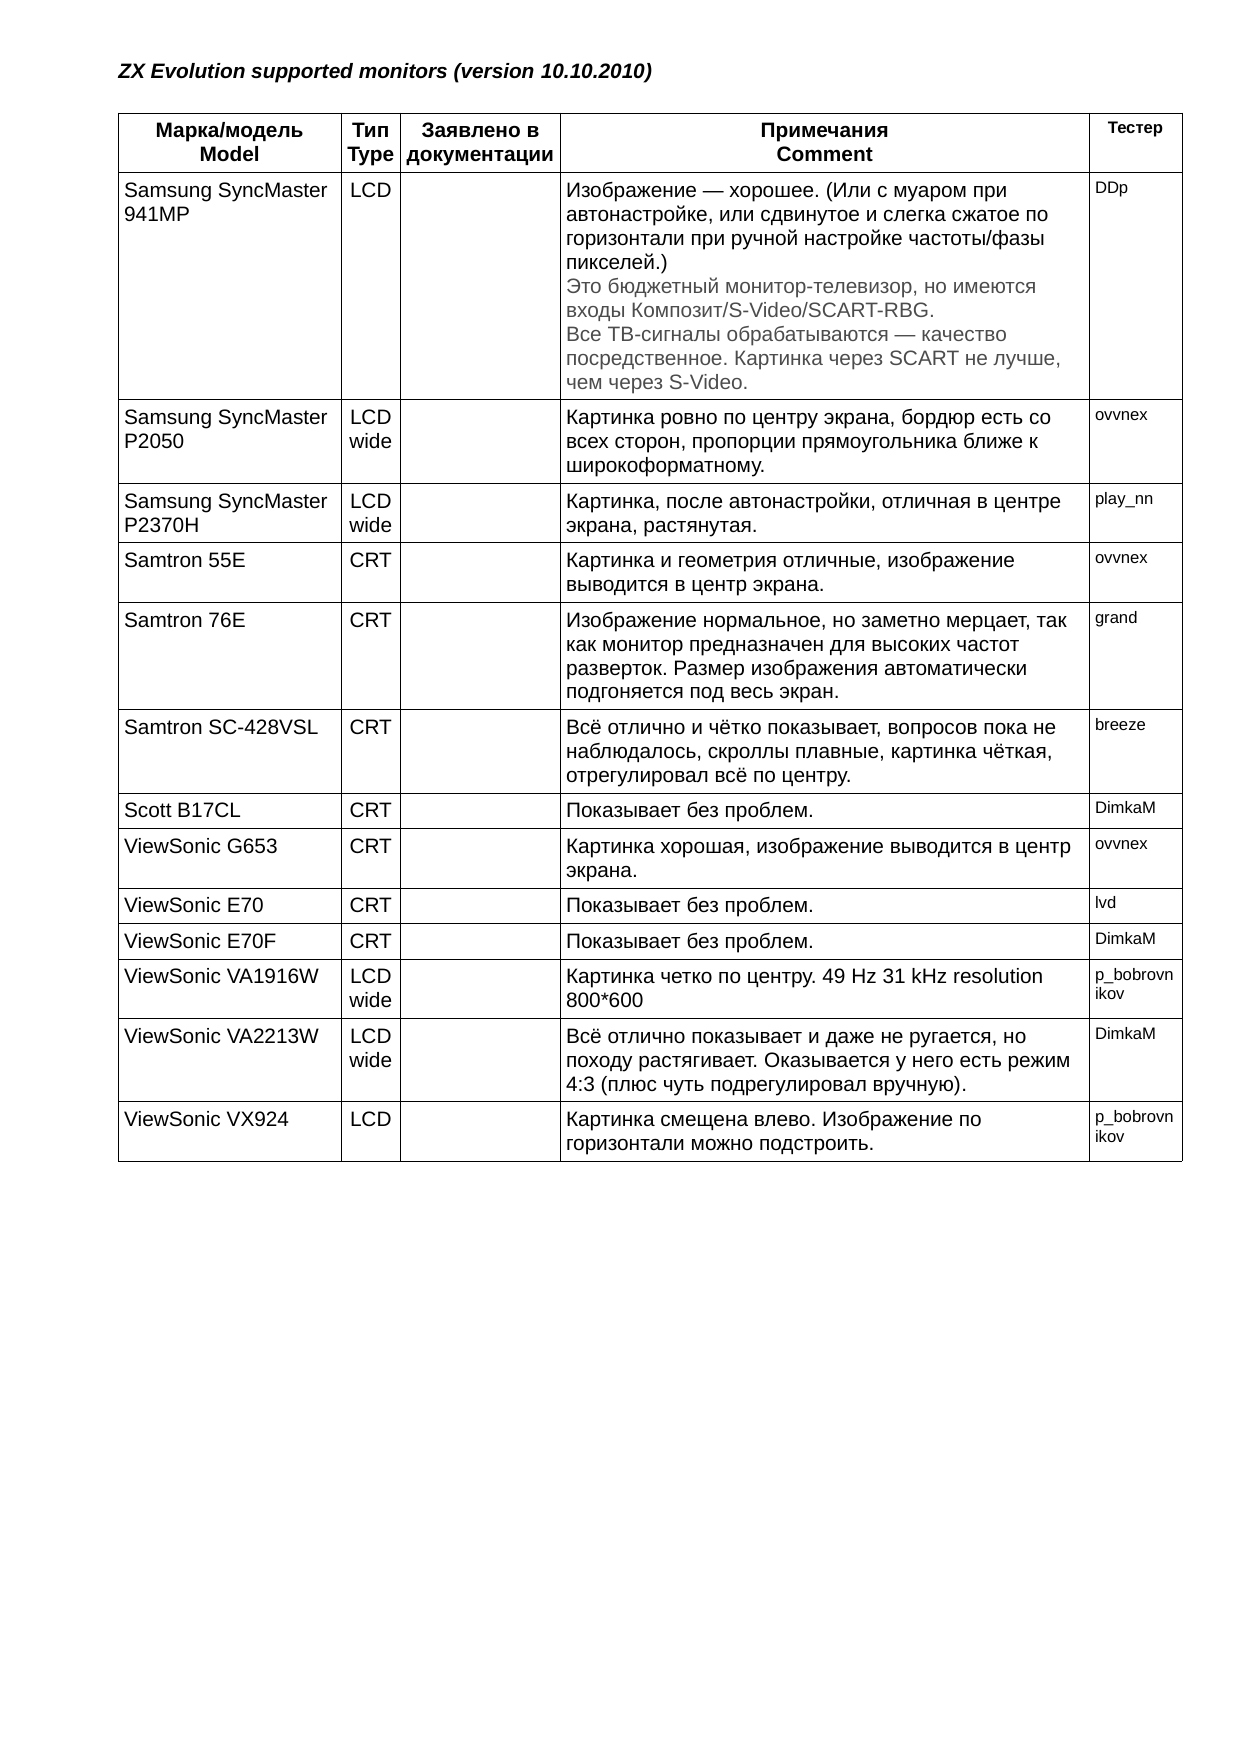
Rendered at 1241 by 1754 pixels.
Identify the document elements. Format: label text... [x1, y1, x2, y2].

table_cell ViewSonic E70 [119, 889, 341, 923]
table_cell Показывает без проблем. [561, 794, 1089, 828]
table_cell CRT [342, 829, 400, 887]
table_cell Samtron 55E [119, 543, 341, 602]
table_cell Картинка хорошая, изображение выводится в центр экрана. [561, 829, 1089, 887]
table_cell Scott B17CL [119, 794, 341, 828]
table_cell [401, 1102, 560, 1161]
table_cell CRT [342, 543, 400, 602]
table_cell Samtron SC-428VSL [119, 710, 341, 792]
table_cell [401, 173, 560, 399]
table_cell p_bobrovnikov [1090, 960, 1182, 1018]
table_cell LCD wide [342, 1019, 400, 1101]
table_cell LCD [342, 173, 400, 399]
table_cell [401, 794, 560, 828]
table_cell Картинка четко по центру. 49 Hz 31 kHz resolution 800*600 [561, 960, 1089, 1018]
table_cell ViewSonic VX924 [119, 1102, 341, 1161]
table_cell breeze [1090, 710, 1182, 792]
table_cell LCD wide [342, 484, 400, 542]
table_cell DimkaM [1090, 794, 1182, 828]
table_cell [401, 400, 560, 483]
table_cell Изображение нормальное, но заметно мерцает, так как монитор предназначен для высоких частот разверток. Размер изображения автоматически подгоняется под весь экран. [561, 603, 1089, 709]
table_cell CRT [342, 710, 400, 792]
table_cell LCD wide [342, 400, 400, 483]
table_cell [401, 889, 560, 923]
table_cell Картинка, после автонастройки, отличная в центре экрана, растянутая. [561, 484, 1089, 542]
table_cell ovvnex [1090, 400, 1182, 483]
table_cell [401, 1019, 560, 1101]
table_cell [401, 603, 560, 709]
table_cell Изображение — хорошее. (Или с муаром при автонастройке, или сдвинутое и слегка сжатое по горизонтали при ручной настройке частоты/фазы пикселей.) Это бюджетный монитор-телевизор, но имеются входы Композит/S-Video/SCART-RBG. Все ТВ-сигналы обрабатываются — качество посредственное. Картинка через SCART не лучше, чем через S-Video. [561, 173, 1089, 399]
table_cell Samsung SyncMaster P2370H [119, 484, 341, 542]
table_cell ViewSonic G653 [119, 829, 341, 887]
table_cell ViewSonic E70F [119, 924, 341, 958]
table_cell LCD wide [342, 960, 400, 1018]
table_cell Картинка смещена влево. Изображение по горизонтали можно подстроить. [561, 1102, 1089, 1161]
table_cell Samsung SyncMaster P2050 [119, 400, 341, 483]
table_cell CRT [342, 889, 400, 923]
table_cell ViewSonic VA2213W [119, 1019, 341, 1101]
table_cell Картинка ровно по центру экрана, бордюр есть со всех сторон, пропорции прямоугольника ближе к широкоформатному. [561, 400, 1089, 483]
table_cell [401, 960, 560, 1018]
table_cell ovvnex [1090, 543, 1182, 602]
table_cell [401, 484, 560, 542]
table_cell Показывает без проблем. [561, 889, 1089, 923]
table_cell Показывает без проблем. [561, 924, 1089, 958]
table_cell CRT [342, 603, 400, 709]
table_cell DimkaM [1090, 924, 1182, 958]
table_cell CRT [342, 794, 400, 828]
table_cell ovvnex [1090, 829, 1182, 887]
table_cell p_bobrovnikov [1090, 1102, 1182, 1161]
table_cell LCD [342, 1102, 400, 1161]
table_cell [401, 710, 560, 792]
table_cell Samsung SyncMaster 941MP [119, 173, 341, 399]
table_header Тип Type [342, 114, 400, 172]
table_cell [401, 543, 560, 602]
table_cell Всё отлично и чётко показывает, вопросов пока не наблюдалось, скроллы плавные, картинка чёткая, отрегулировал всё по центру. [561, 710, 1089, 792]
table_cell [401, 924, 560, 958]
table_cell Картинка и геометрия отличные, изображение выводится в центр экрана. [561, 543, 1089, 602]
table_cell [401, 829, 560, 887]
table_cell DimkaM [1090, 1019, 1182, 1101]
table_cell Всё отлично показывает и даже не ругается, но походу растягивает. Оказывается у него есть режим 4:3 (плюс чуть подрегулировал вручную). [561, 1019, 1089, 1101]
table_header Марка/модель Model [119, 114, 341, 172]
table_cell lvd [1090, 889, 1182, 923]
table_cell DDp [1090, 173, 1182, 399]
table_header Заявлено в документации [401, 114, 560, 172]
table_cell ViewSonic VA1916W [119, 960, 341, 1018]
table_cell Samtron 76E [119, 603, 341, 709]
table_header Тестер [1090, 114, 1182, 172]
table_cell CRT [342, 924, 400, 958]
table_header Примечания Comment [561, 114, 1089, 172]
table_cell grand [1090, 603, 1182, 709]
table_cell play_nn [1090, 484, 1182, 542]
